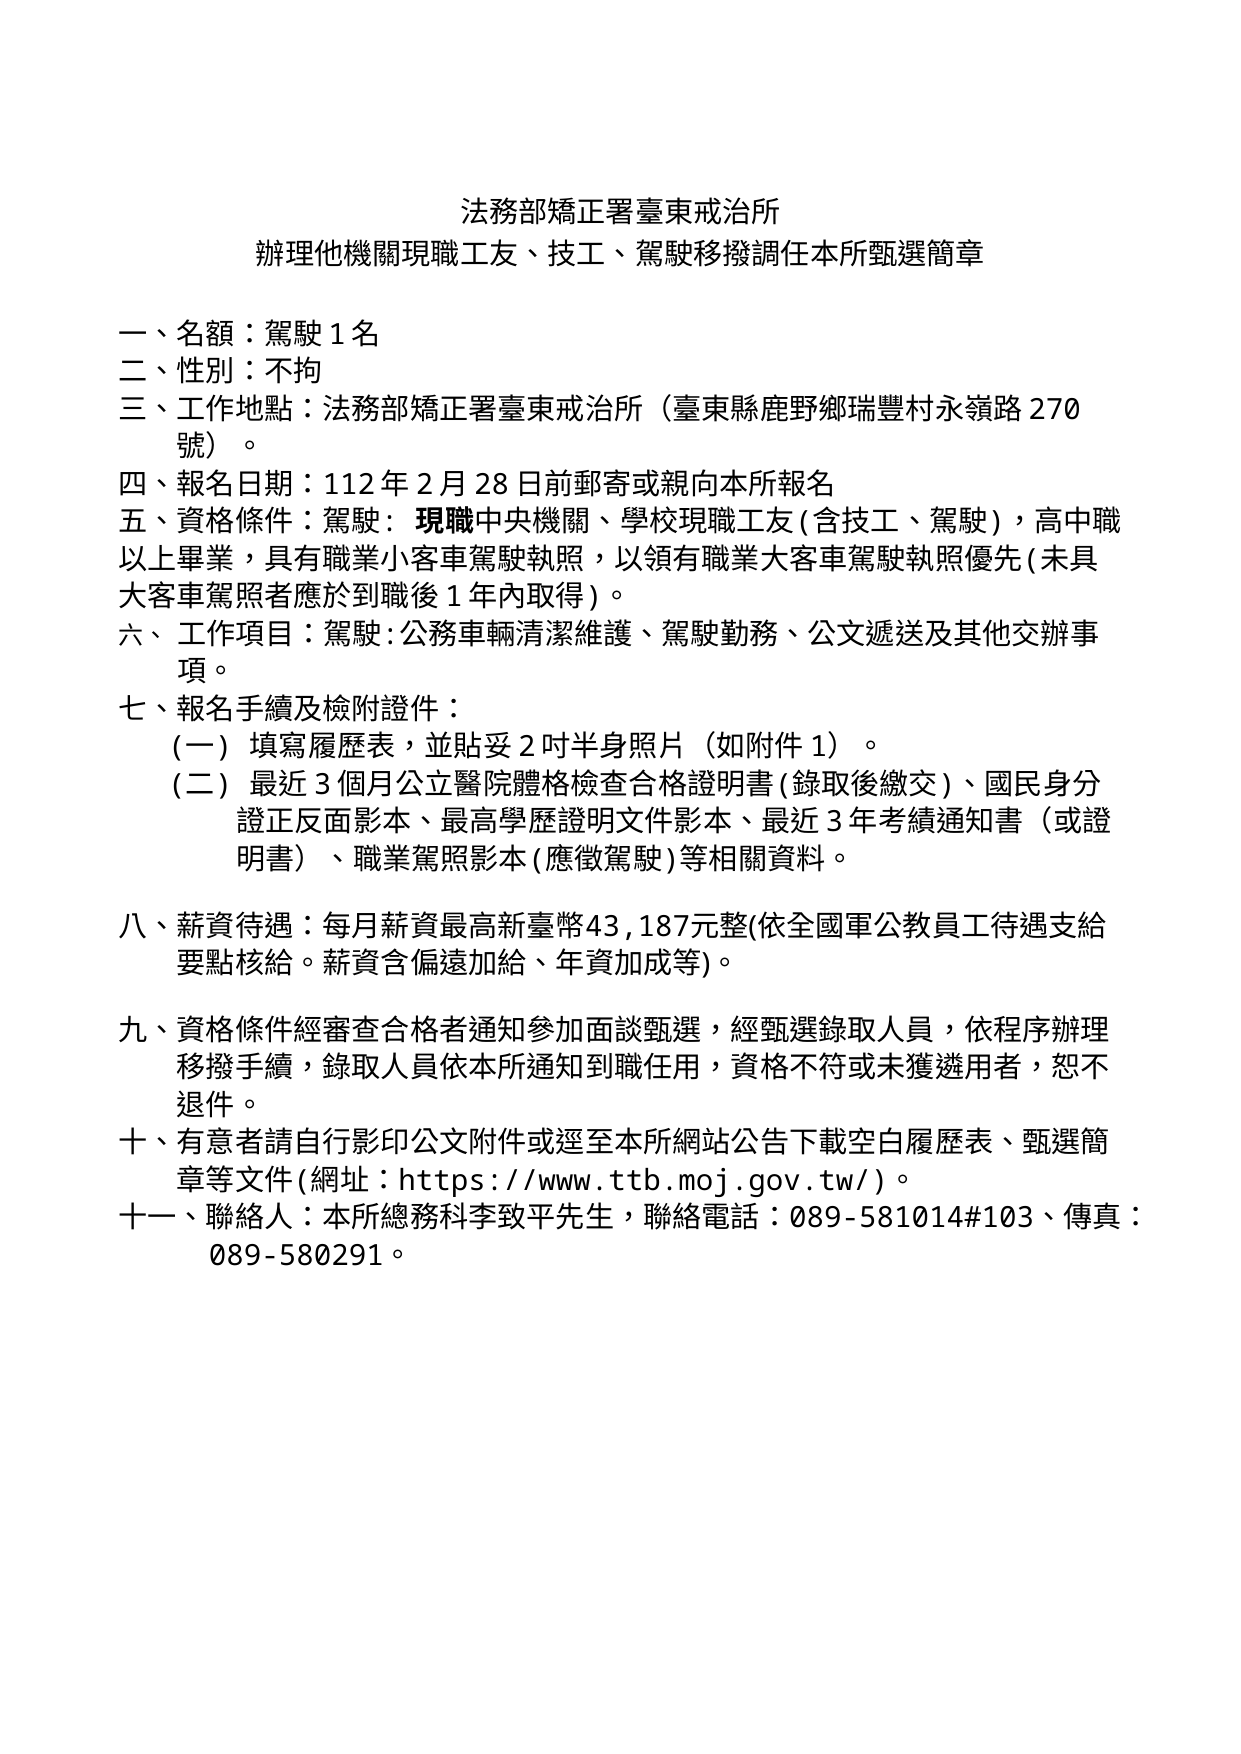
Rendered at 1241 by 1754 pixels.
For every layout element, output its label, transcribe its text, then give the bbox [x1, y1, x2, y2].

list 工作項目：駕駛:公務車輛清潔維護、駕駛勤務、公文遞送及其他交辦事項。 [118, 614, 1122, 689]
text 三、工作地點：法務部矯正署臺東戒治所（臺東縣鹿野鄉瑞豐村永嶺路270號）。 [118, 389, 1122, 464]
text 八、薪資待遇：每月薪資最高新臺幣43,187元整(依全國軍公教員工待遇支給要點核給。薪資含偏遠加給、年資加成等)。 [118, 906, 1122, 981]
text (二) 最近3個月公立醫院體格檢查合格證明書(錄取後繳交)、國民身分證正反面影本、最高學歷證明文件影本、最近3年考績通知書（或證明書）、職業駕照影本(應徵駕駛)等相關資料。 [133, 764, 1122, 877]
text 四、報名日期：112年2月28日前郵寄或親向本所報名 [118, 464, 1122, 502]
text 十一、聯絡人：本所總務科李致平先生，聯絡電話：089-581014#103、傳真：089-580291。 [118, 1198, 1122, 1273]
text 辦理他機關現職工友、技工、駕駛移撥調任本所甄選簡章 [118, 231, 1122, 273]
text 法務部矯正署臺東戒治所 [118, 189, 1122, 231]
text 七、報名手續及檢附證件： [118, 689, 1122, 727]
text 十、有意者請自行影印公文附件或逕至本所網站公告下載空白履歷表、甄選簡章等文件(網址：https://www.ttb.moj.gov.tw/)。 [118, 1123, 1122, 1198]
text 五、資格條件：駕駛: 現職中央機關、學校現職工友(含技工、駕駛)，高中職以上畢業，具有職業小客車駕駛執照，以領有職業大客車駕駛執照優先(未具大客車駕照者應於到職後1年內取得)。 [118, 502, 1122, 614]
text 二、性別：不拘 [118, 352, 1122, 389]
text 九、資格條件經審查合格者通知參加面談甄選，經甄選錄取人員，依程序辦理移撥手續，錄取人員依本所通知到職任用，資格不符或未獲遴用者，恕不退件。 [118, 1010, 1122, 1123]
text (一) 填寫履歷表，並貼妥2吋半身照片（如附件1）。 [133, 727, 1122, 764]
text 一、名額：駕駛1名 [118, 314, 1122, 352]
